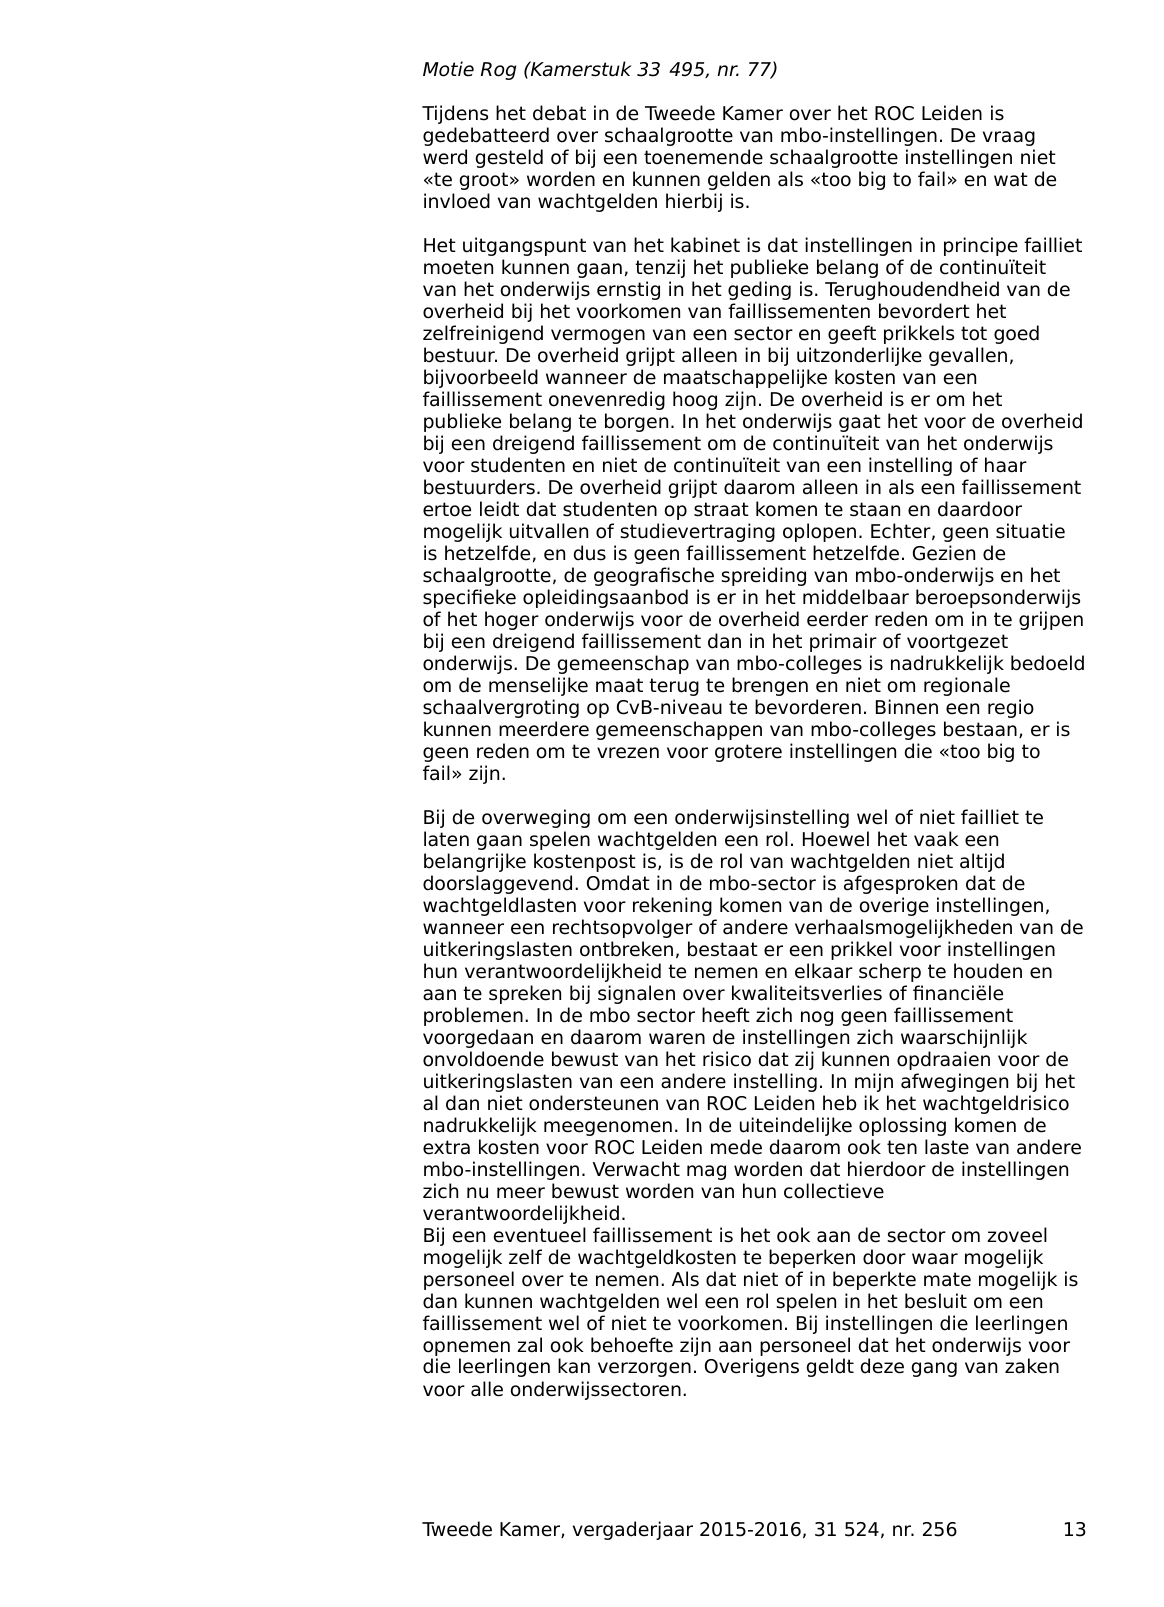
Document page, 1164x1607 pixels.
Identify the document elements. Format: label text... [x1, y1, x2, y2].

text Bij de overweging om een onderwijsinstelling wel of niet failliet te laten gaan spelen wachtgelden een rol. Hoewel het vaak een belangrijke kostenpost is, is de rol van wachtgelden niet altijd doorslaggevend. Omdat in de mbo-sector is afgesproken dat de wachtgeldlasten voor rekening komen van de overige instellingen, wanneer een rechtsopvolger of andere verhaalsmogelijkheden van de uitkeringslasten ontbreken, bestaat er een prikkel voor instellingen hun verantwoordelijkheid te nemen en elkaar scherp te houden en aan te spreken bij signalen over kwaliteitsverlies of financiële problemen. In de mbo sector heeft zich nog geen faillissement voorgedaan en daarom waren de instellingen zich waarschijnlijk onvoldoende bewust van het risico dat zij kunnen opdraaien voor de uitkeringslasten van een andere instelling. In mijn afwegingen bij het al dan niet ondersteunen van ROC Leiden heb ik het wachtgeldrisico nadrukkelijk meegenomen. In de uiteindelijke oplossing komen de extra kosten voor ROC Leiden mede daarom ook ten laste van andere mbo-instellingen. Verwacht mag worden dat hierdoor de instellingen zich nu meer bewust worden van hun collectieve verantwoordelijkheid. [422, 807, 1087, 1224]
text Bij een eventueel faillissement is het ook aan de sector om zoveel mogelijk zelf de wachtgeldkosten te beperken door waar mogelijk personeel over te nemen. Als dat niet of in beperkte mate mogelijk is dan kunnen wachtgelden wel een rol spelen in het besluit om een faillissement wel of niet te voorkomen. Bij instellingen die leerlingen opnemen zal ook behoefte zijn aan personeel dat het onderwijs voor die leerlingen kan verzorgen. Overigens geldt deze gang van zaken voor alle onderwijssectoren. [422, 1224, 1087, 1400]
text Het uitgangspunt van het kabinet is dat instellingen in principe failliet moeten kunnen gaan, tenzij het publieke belang of de continuïteit van het onderwijs ernstig in het geding is. Terughoudendheid van de overheid bij het voorkomen van faillissementen bevordert het zelfreinigend vermogen van een sector en geeft prikkels tot goed bestuur. De overheid grijpt alleen in bij uitzonderlijke gevallen, bijvoorbeeld wanneer de maatschappelijke kosten van een faillissement onevenredig hoog zijn. De overheid is er om het publieke belang te borgen. In het onderwijs gaat het voor de overheid bij een dreigend faillissement om de continuïteit van het onderwijs voor studenten en niet de continuïteit van een instelling of haar bestuurders. De overheid grijpt daarom alleen in als een faillissement ertoe leidt dat studenten op straat komen te staan en daardoor mogelijk uitvallen of studievertraging oplopen. Echter, geen situatie is hetzelfde, en dus is geen faillissement hetzelfde. Gezien de schaalgrootte, de geografische spreiding van mbo-onderwijs en het specifieke opleidingsaanbod is er in het middelbaar beroepsonderwijs of het hoger onderwijs voor de overheid eerder reden om in te grijpen bij een dreigend faillissement dan in het primair of voortgezet onderwijs. De gemeenschap van mbo-colleges is nadrukkelijk bedoeld om de menselijke maat terug te brengen en niet om regionale schaalvergroting op CvB-niveau te bevorderen. Binnen een regio kunnen meerdere gemeenschappen van mbo-colleges bestaan, er is geen reden om te vrezen voor grotere instellingen die «too big to fail» zijn. [422, 235, 1087, 785]
subtitle Motie Rog (Kamerstuk 33 495, nr. 77) [422, 59, 1087, 81]
text Tijdens het debat in de Tweede Kamer over het ROC Leiden is gedebatteerd over schaalgrootte van mbo-instellingen. De vraag werd gesteld of bij een toenemende schaalgrootte instellingen niet «te groot» worden en kunnen gelden als «too big to fail» en wat de invloed van wachtgelden hierbij is. [422, 103, 1087, 213]
